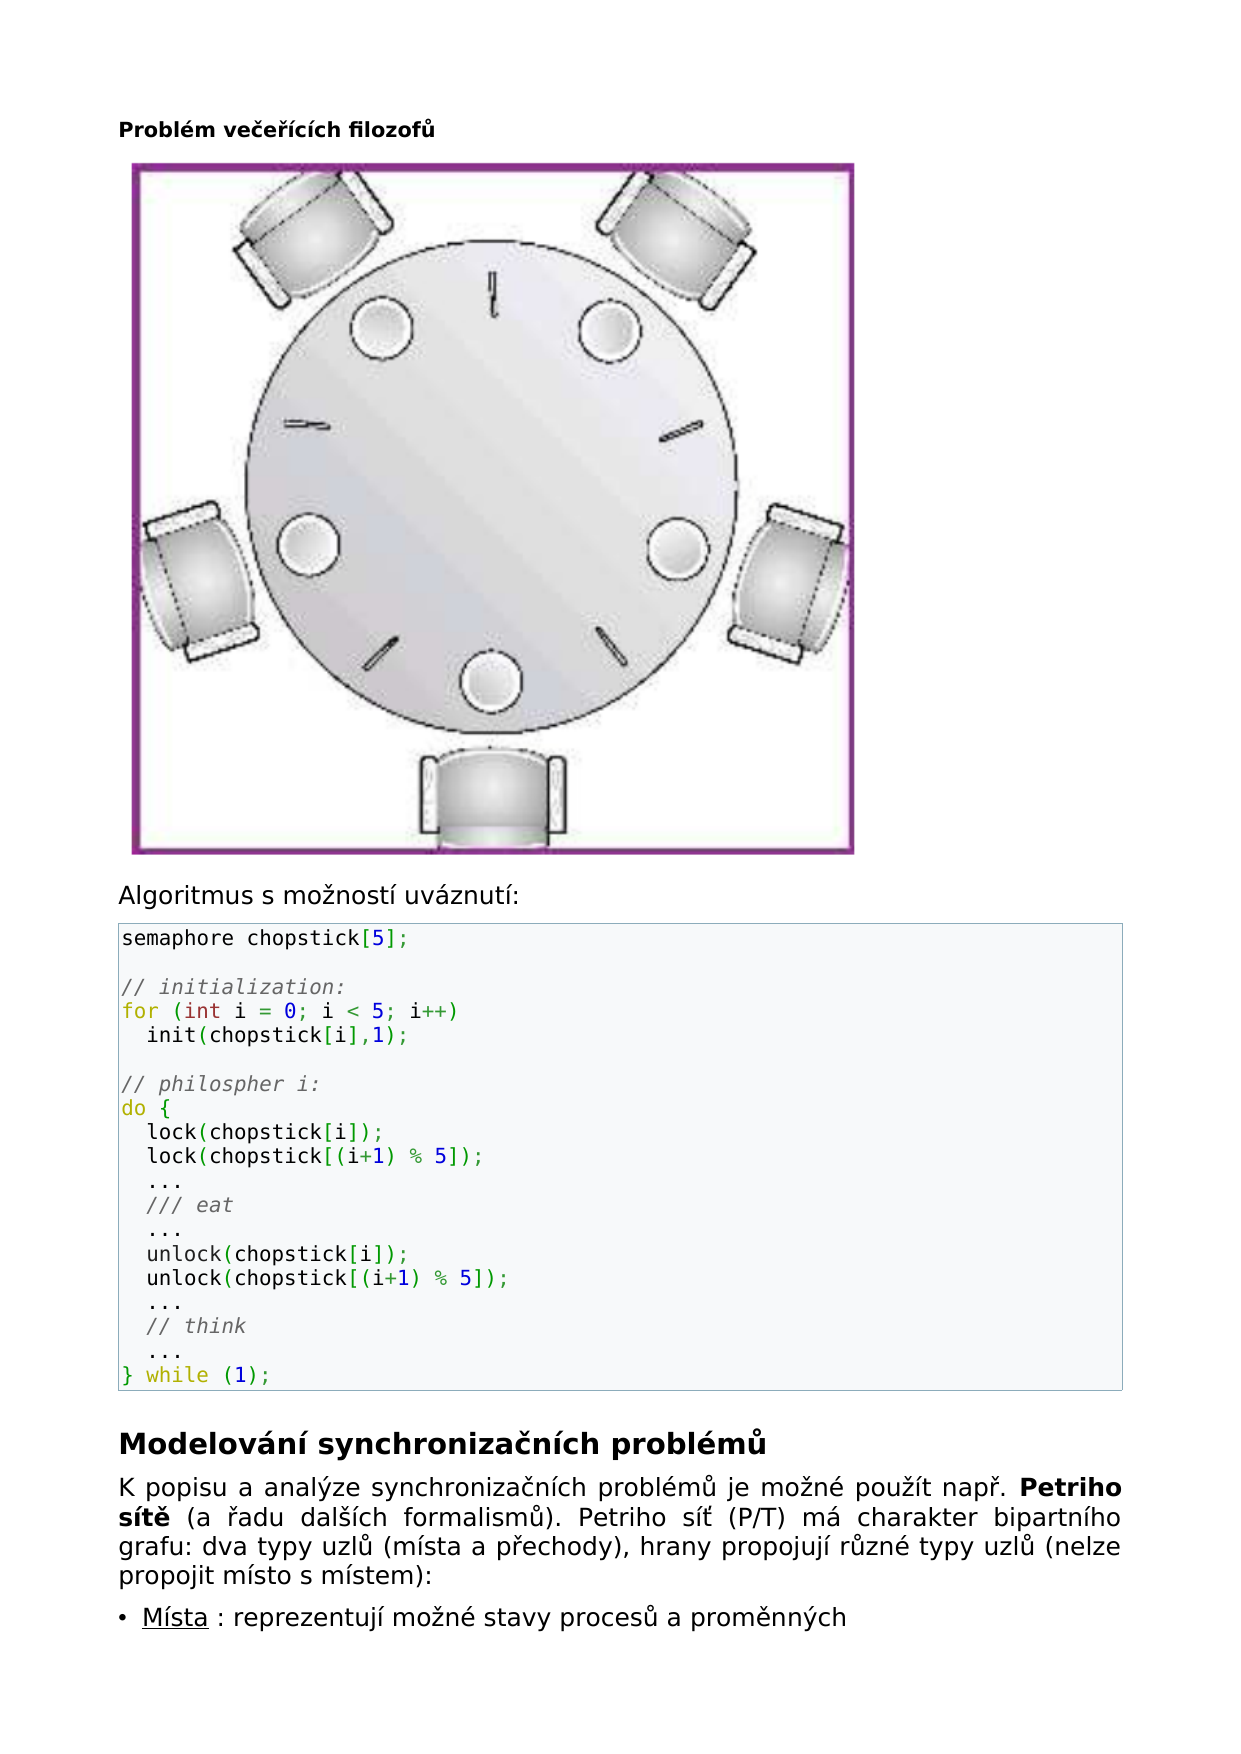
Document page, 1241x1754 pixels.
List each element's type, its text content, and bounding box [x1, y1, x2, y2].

text semaphore chopstick[5]; // initialization: for (int i = 0; i < 5; i++) init(chopstick[i],1); // philospher i: do { lock(chopstick[i]); lock(chopstick[(i+1) % 5]); ... /// eat ... unlock(chopstick[i]); unlock(chopstick[(i+1) % 5]); ... // think ... } while (1); [119, 924, 1122, 1390]
picture [118, 155, 867, 869]
text K popisu a analýze synchronizačních problémů je možné použít např. Petriho sítě (a řadu dalších formalismů). Petriho síť (P/T) má charakter bipartního grafu: dva typy uzlů (místa a přechody), hrany propojují různé typy uzlů (nelze propojit místo s místem): [118, 1473, 1122, 1590]
text Algoritmus s možností uváznutí: [118, 881, 1122, 911]
subtitle Modelování synchronizačních problémů [118, 1427, 1122, 1461]
list Místa : reprezentují možné stavy procesů a proměnných [118, 1603, 1122, 1632]
subtitle Problém večeřících filozofů [118, 118, 1122, 142]
